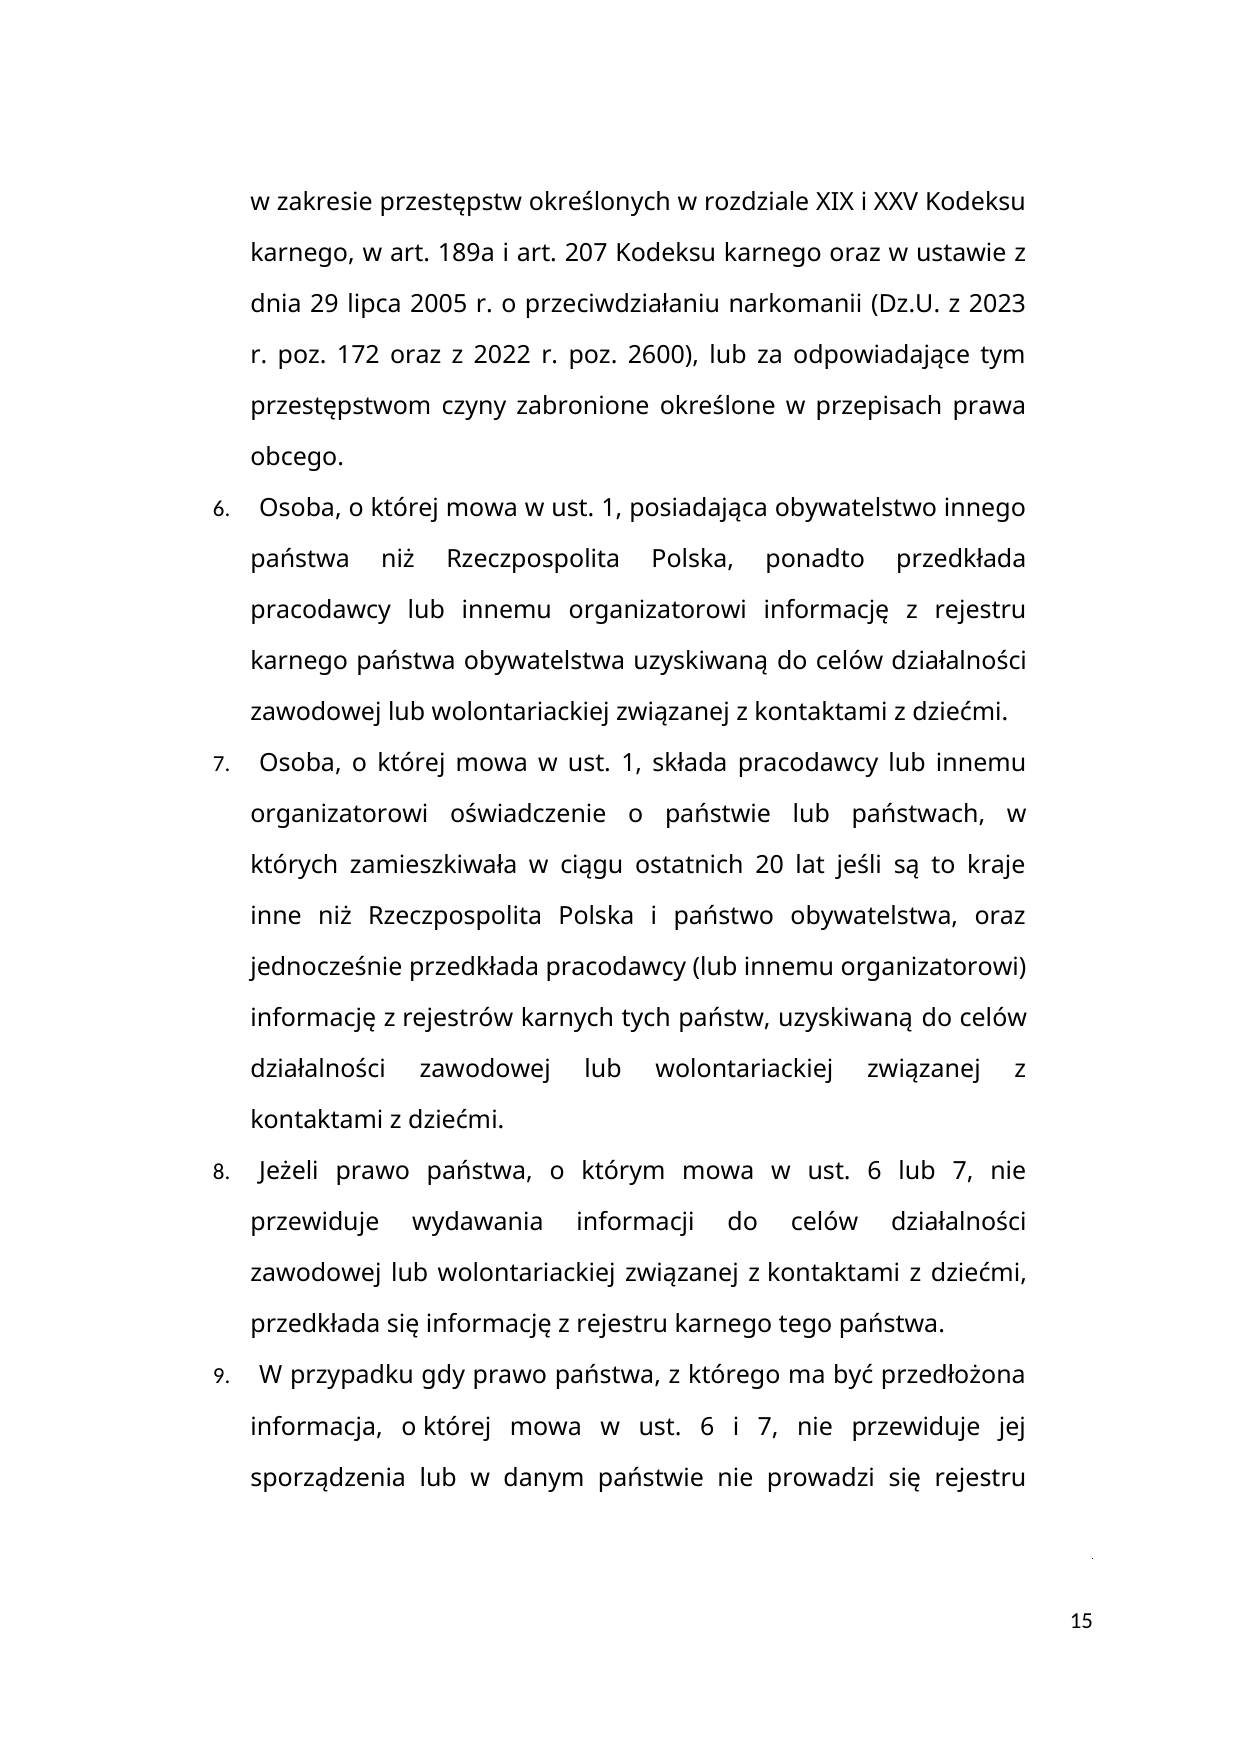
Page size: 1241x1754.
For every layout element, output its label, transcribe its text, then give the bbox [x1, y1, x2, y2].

list Osoba, o której mowa w ust. 1, składa pracodawcy lub innemu organizatorowi oświadczenie o państwie lub państwach, w których zamieszkiwała w ciągu ostatnich 20 lat jeśli są to kraje inne niż Rzeczpospolita Polska i państwo obywatelstwa, oraz jednocześnie przedkłada pracodawcy (lub innemu organizatorowi) informację z rejestrów karnych tych państw, uzyskiwaną do celów działalności zawodowej lub wolontariackiej związanej z kontaktami z dziećmi. [149, 679, 1092, 1088]
list Osoba, o której mowa w ust. 1, przedkłada pracodawcy lub innemu organizatorowi informację z Krajowego Rejestru Karnego w zakresie przestępstw określonych w rozdziale XIX i XXV Kodeksu karnego, w art. 189a i art. 207 Kodeksu karnego oraz w ustawie z dnia 29 lipca 2005 r. o przeciwdziałaniu narkomanii (Dz.U. z 2023 r. poz. 172 oraz z 2022 r. poz. 2600), lub za odpowiadające tym przestępstwom czyny zabronione określone w przepisach prawa obcego. [149, 119, 1092, 424]
list Osoba, o której mowa w ust. 1, posiadająca obywatelstwo innego państwa niż Rzeczpospolita Polska, ponadto przedkłada pracodawcy lub innemu organizatorowi informację z rejestru karnego państwa obywatelstwa uzyskiwaną do celów działalności zawodowej lub wolontariackiej związanej z kontaktami z dziećmi. [149, 424, 1092, 679]
list W przypadku gdy prawo państwa, z którego ma być przedłożona informacja, o której mowa w ust. 6 i 7, nie przewiduje jej sporządzenia lub w danym państwie nie prowadzi się rejestru karnego, osoba, o której mowa w ust. 1, składa pracodawcy lub innemu organizatorowi oświadczenie o tym fakcie wraz z oświadczeniem, że nie była prawomocnie skazana w tym państwie za czyny zabronione odpowiadające przestępstwom określonym w rozdziale XIX i XXV Kodeksu karnego, w art. 189a i art. 207 Kodeksu karnego oraz w ustawie z dnia 29 lipca 2005 r. o przeciwdziałaniu narkomanii oraz nie wydano wobec niej innego orzeczenia, w którym stwierdzono, iż dopuściła się takich czynów zabronionych, oraz że nie ma obowiązku wynikającego z orzeczenia sądu, innego uprawnionego organu lub ustawy stosowania się do zakazu zajmowania wszelkich lub określonych stanowisk, wykonywania wszelkich lub określonych zawodów albo działalności, związanych z wychowaniem, edukacją, wypoczynkiem, leczeniem, świadczeniem porad psychologicznych, rozwojem duchowym, uprawianiem sportu lub realizacją innych zainteresowań przez małoletnich, lub z opieką nad nimi. [149, 1292, 1092, 1558]
list Jeżeli prawo państwa, o którym mowa w ust. 6 lub 7, nie przewiduje wydawania informacji do celów działalności zawodowej lub wolontariackiej związanej z kontaktami z dziećmi, przedkłada się informację z rejestru karnego tego państwa. [149, 1088, 1092, 1292]
